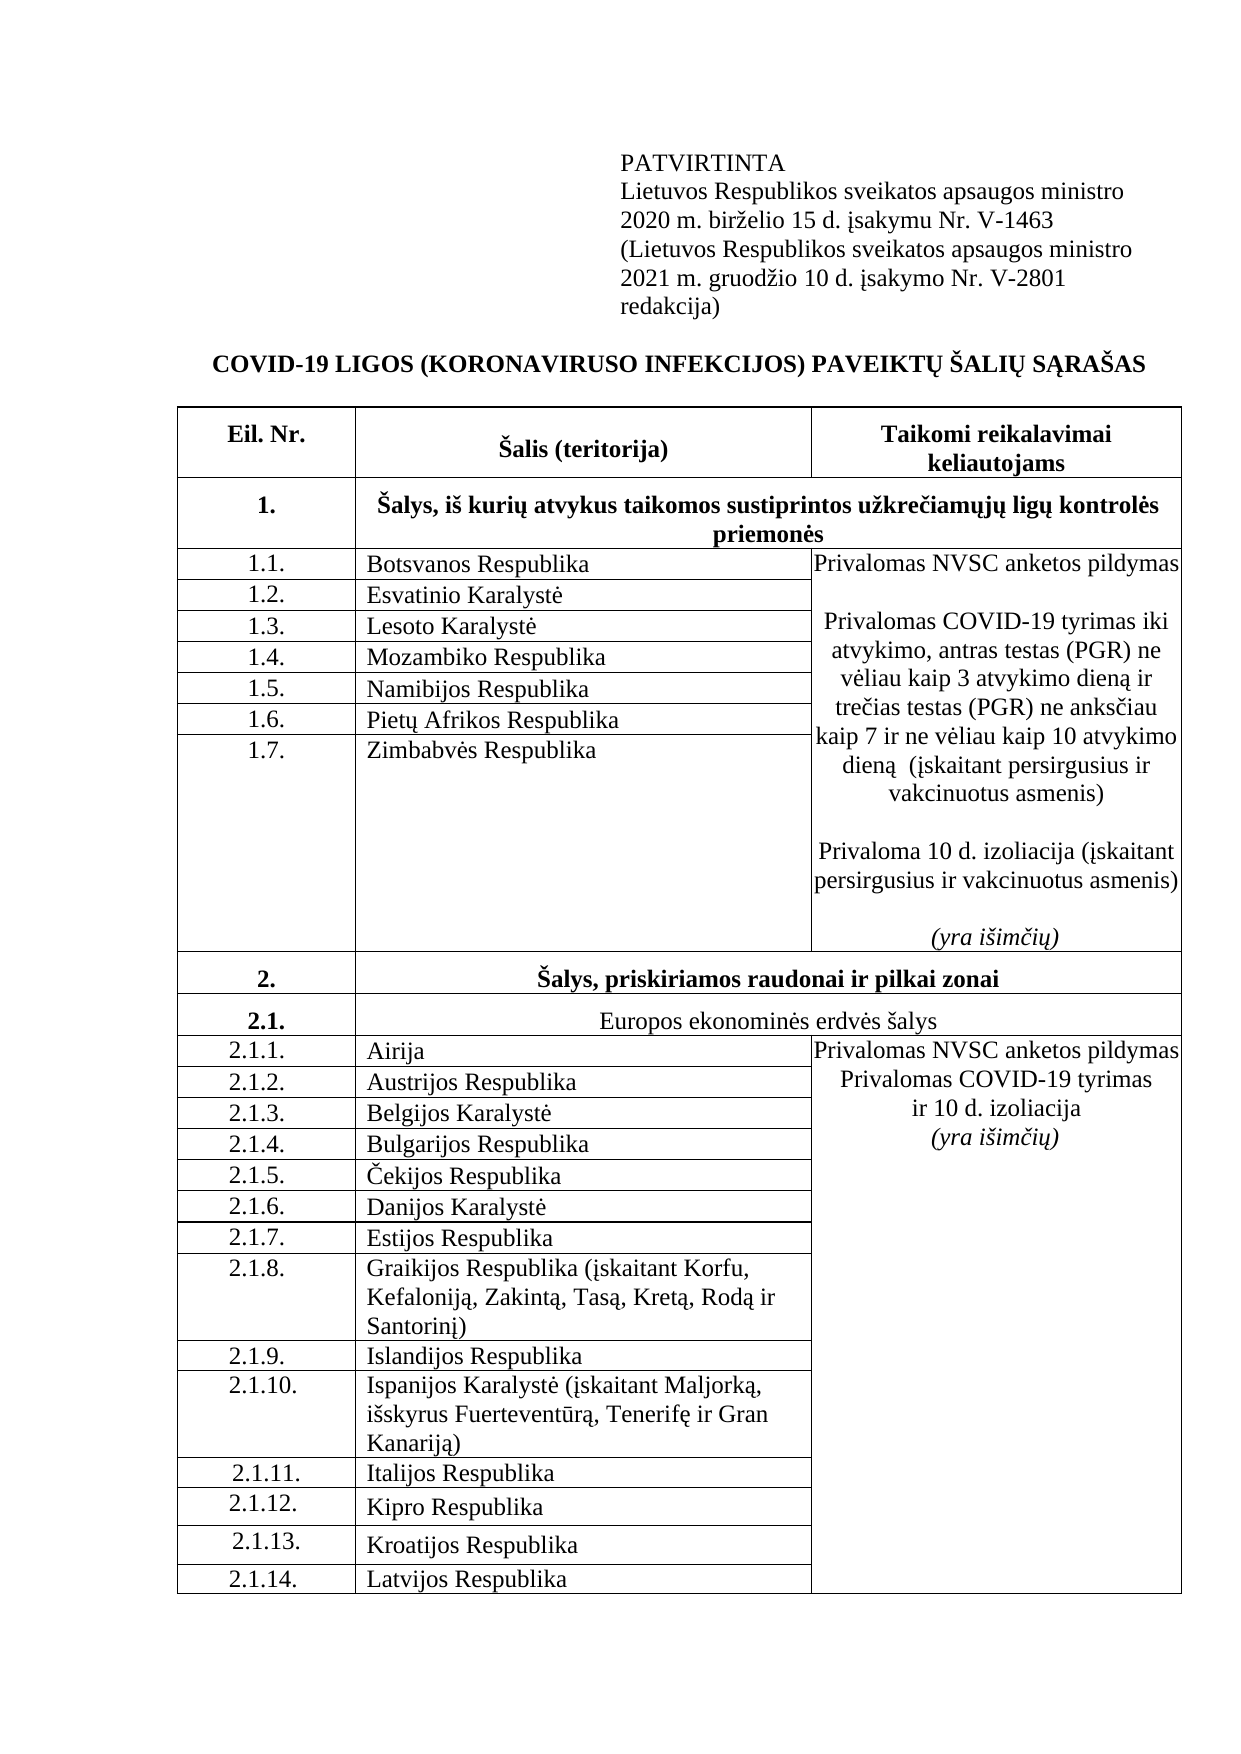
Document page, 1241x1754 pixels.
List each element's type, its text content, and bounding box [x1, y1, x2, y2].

text (Lietuvos Respublikos sveikatos apsaugos ministro [620, 234, 1181, 263]
table_cell 2.1.13. [178, 1526, 355, 1563]
text 2020 m. birželio 15 d. įsakymu Nr. V-1463 [620, 205, 1181, 234]
table_cell Italijos Respublika [356, 1458, 811, 1487]
table_cell 1.5. [178, 673, 355, 703]
table_cell 2.1.12. [178, 1488, 355, 1525]
table_cell Airija [356, 1036, 811, 1066]
table_cell 1.6. [178, 704, 355, 734]
text PATVIRTINTA [620, 148, 1181, 176]
table_cell Pietų Afrikos Respublika [356, 704, 811, 734]
table_cell Zimbabvės Respublika [356, 735, 811, 951]
table_cell Mozambiko Respublika [356, 642, 811, 672]
table_cell 2.1.11. [178, 1458, 355, 1487]
table_cell 2.1.3. [178, 1098, 355, 1128]
table_cell Kroatijos Respublika [356, 1526, 811, 1563]
text 2021 m. gruodžio 10 d. įsakymo Nr. V-2801 [620, 263, 1181, 291]
table_cell Kipro Respublika [356, 1488, 811, 1525]
table_cell Bulgarijos Respublika [356, 1129, 811, 1159]
table_cell Graikijos Respublika (įskaitant Korfu, Kefaloniją, Zakintą, Tasą, Kretą, Rodą ir Santorinį) [356, 1254, 811, 1340]
text COVID-19 LIGOS (KORONAVIRUSO INFEKCIJOS) PAVEIKTŲ ŠALIŲ SĄRAŠAS [177, 349, 1181, 378]
table_cell 2.1.7. [178, 1223, 355, 1252]
table_cell Namibijos Respublika [356, 673, 811, 703]
table_cell Latvijos Respublika [356, 1565, 811, 1593]
table_header Šalis (teritorija) [356, 408, 811, 477]
text redakcija) [620, 291, 1181, 320]
table_cell 1.7. [178, 735, 355, 951]
table_cell Esvatinio Karalystė [356, 580, 811, 610]
table_cell 2.1.6. [178, 1191, 355, 1221]
table_cell Belgijos Karalystė [356, 1098, 811, 1128]
table_cell 1. [178, 478, 355, 547]
table_cell Europos ekonominės erdvės šalys [356, 994, 1181, 1034]
table_cell Šalys, priskiriamos raudonai ir pilkai zonai [356, 952, 1181, 993]
table_cell 2.1.2. [178, 1067, 355, 1097]
table_cell Danijos Karalystė [356, 1191, 811, 1221]
table_cell 1.4. [178, 642, 355, 672]
table_cell 2.1.1. [178, 1036, 355, 1066]
table_cell 2.1.5. [178, 1160, 355, 1190]
table_cell 1.2. [178, 580, 355, 610]
text Lietuvos Respublikos sveikatos apsaugos ministro [620, 176, 1181, 205]
table_header Eil. Nr. [178, 408, 355, 477]
table_cell 2.1.14. [178, 1565, 355, 1593]
table_cell Privalomas NVSC anketos pildymas Privalomas COVID-19 tyrimas ir 10 d. izoliacija (yra išimčių) [812, 1036, 1181, 1593]
table_cell 2.1.4. [178, 1129, 355, 1159]
table_cell 2.1.9. [178, 1341, 355, 1369]
table_cell 1.1. [178, 549, 355, 578]
table_cell Šalys, iš kurių atvykus taikomos sustiprintos užkrečiamųjų ligų kontrolės priemonės [356, 478, 1181, 547]
table_cell Austrijos Respublika [356, 1067, 811, 1097]
table_cell Privalomas NVSC anketos pildymas Privalomas COVID-19 tyrimas iki atvykimo, antras testas (PGR) ne vėliau kaip 3 atvykimo dieną ir trečias testas (PGR) ne anksčiau kaip 7 ir ne vėliau kaip 10 atvykimo dieną (įskaitant persirgusius ir vakcinuotus asmenis) Privaloma 10 d. izoliacija (įskaitant persirgusius ir vakcinuotus asmenis) (yra išimčių) [812, 549, 1181, 951]
table_cell 2.1.8. [178, 1254, 355, 1340]
table_cell Islandijos Respublika [356, 1341, 811, 1369]
table_cell 2.1.10. [178, 1371, 355, 1457]
table_cell 2.1. [178, 994, 355, 1034]
table_cell Ispanijos Karalystė (įskaitant Maljorką, išskyrus Fuerteventūrą, Tenerifę ir Gran Kanariją) [356, 1371, 811, 1457]
table_cell Čekijos Respublika [356, 1160, 811, 1190]
table_cell 1.3. [178, 611, 355, 641]
table_header Taikomi reikalavimai keliautojams [812, 408, 1181, 477]
table_cell Botsvanos Respublika [356, 549, 811, 578]
table_cell 2. [178, 952, 355, 993]
table_cell Estijos Respublika [356, 1223, 811, 1252]
table_cell Lesoto Karalystė [356, 611, 811, 641]
